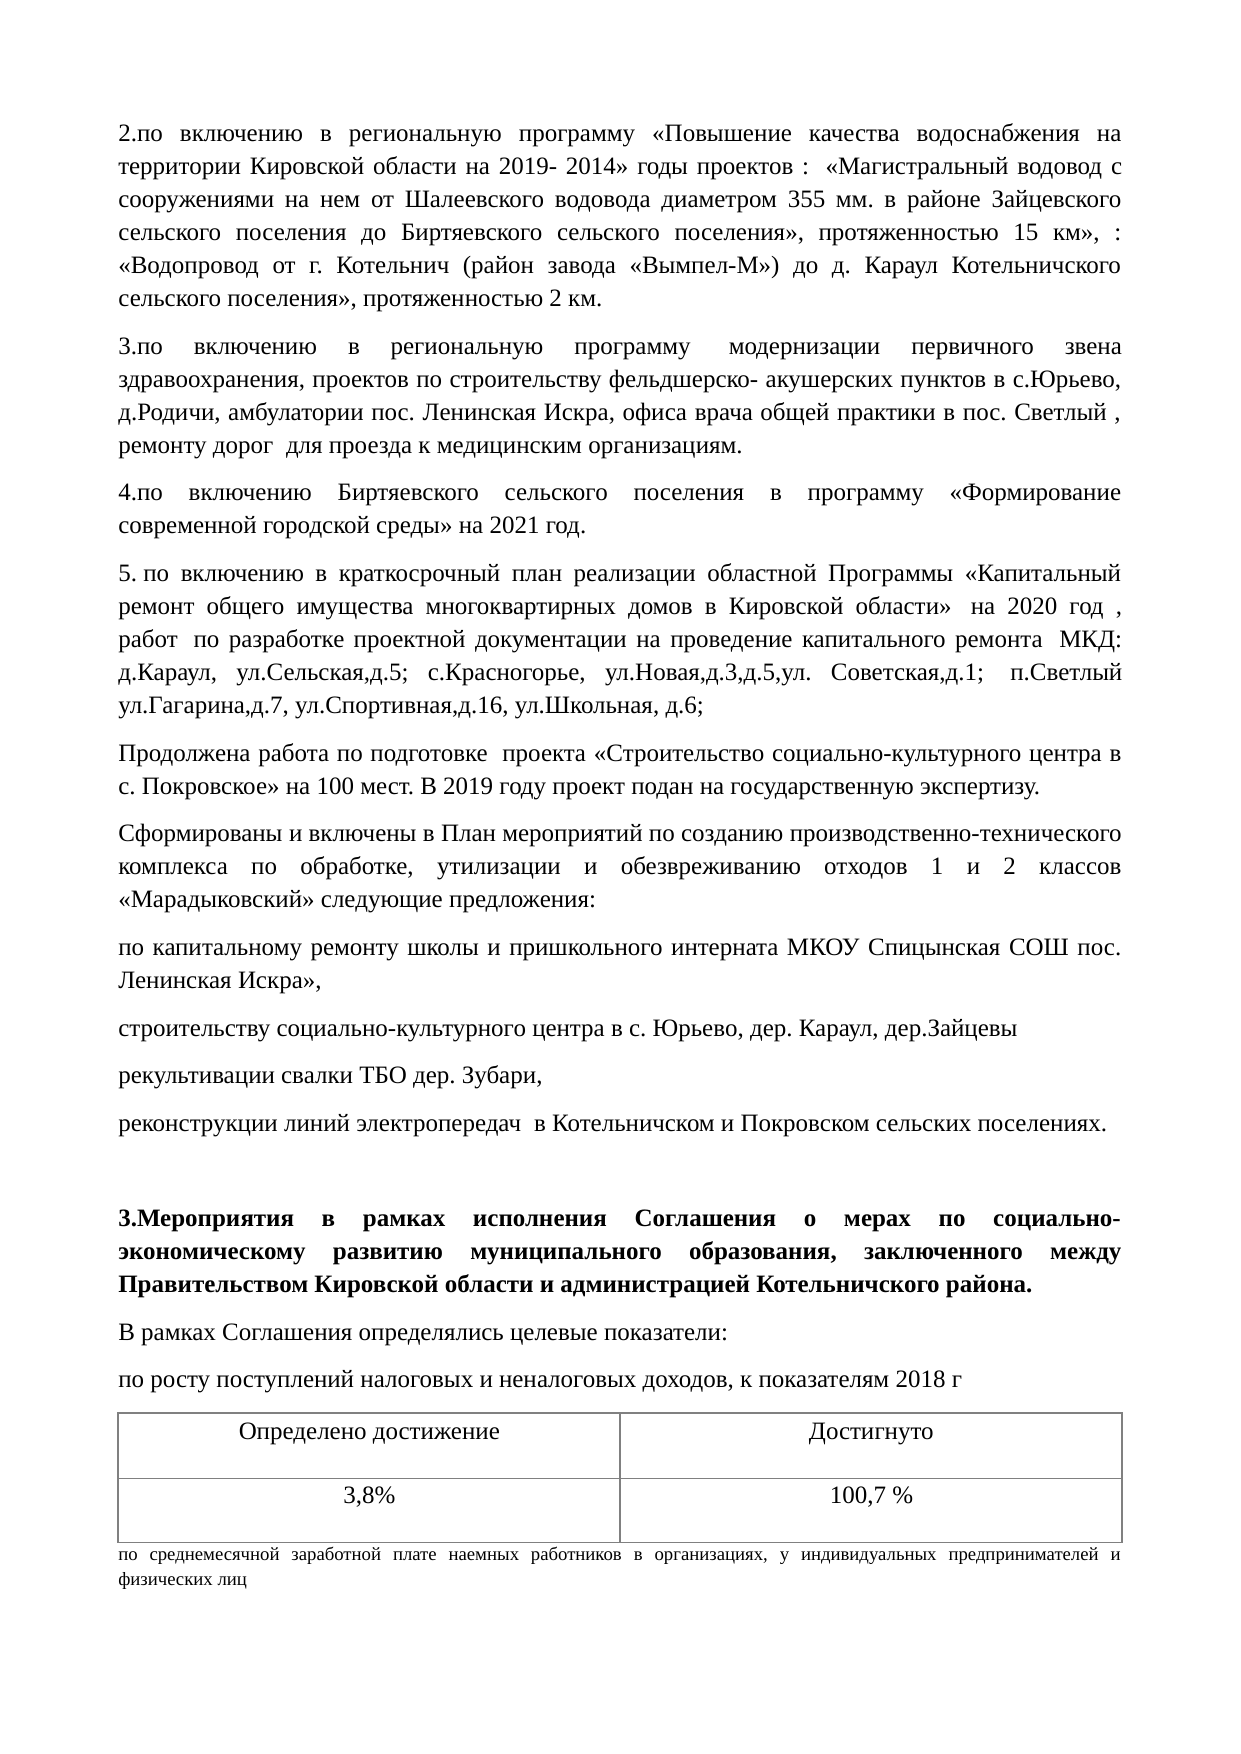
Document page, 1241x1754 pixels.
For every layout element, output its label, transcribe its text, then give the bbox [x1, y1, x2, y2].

text 3.Мероприятия в рамках исполнения Соглашения о мерах по социально-экономическому развитию муниципального образования, заключенного между Правительством Кировской области и администрацией Котельничского района. [118, 1203, 1122, 1298]
text рекультивации свалки ТБО дер. Зубари, [118, 1060, 1122, 1089]
table_cell 100,7 % [621, 1479, 1121, 1542]
text строительству социально-культурного центра в с. Юрьево, дер. Караул, дер.Зайцевы [118, 1013, 1122, 1041]
text по росту поступлений налоговых и неналоговых доходов, к показателям 2018 г [118, 1364, 1122, 1393]
text 2.по включению в региональную программу «Повышение качества водоснабжения на территории Кировской области на 2019- 2014» годы проектов : «Магистральный водовод с сооружениями на нем от Шалеевского водовода диаметром 355 мм. в районе Зайцевского сельского поселения до Биртяевского сельского поселения», протяженностью 15 км», : «Водопровод от г. Котельнич (район завода «Вымпел-М») до д. Караул Котельничского сельского поселения», протяженностью 2 км. [118, 118, 1122, 312]
table_header Достигнуто [621, 1414, 1121, 1478]
text Продолжена работа по подготовке проекта «Строительство социально-культурного центра в с. Покровское» на 100 мест. В 2019 году проект подан на государственную экспертизу. [118, 738, 1122, 799]
text по капитальному ремонту школы и пришкольного интерната МКОУ Спицынская СОШ пос. Ленинская Искра», [118, 932, 1122, 994]
text В рамках Соглашения определялись целевые показатели: [118, 1317, 1122, 1346]
text 3.по включению в региональную программу модернизации первичного звена здравоохранения, проектов по строительству фельдшерско- акушерских пунктов в с.Юрьево, д.Родичи, амбулатории пос. Ленинская Искра, офиса врача общей практики в пос. Светлый , ремонту дорог для проезда к медицинским организациям. [118, 331, 1122, 459]
table_cell 3,8% [119, 1479, 619, 1542]
text Сформированы и включены в План мероприятий по созданию производственно-технического комплекса по обработке, утилизации и обезвреживанию отходов 1 и 2 классов «Марадыковский» следующие предложения: [118, 818, 1122, 913]
text по среднемесячной заработной плате наемных работников в организациях, у индивидуальных предпринимателей и физических лиц [118, 1543, 1122, 1590]
text 5. по включению в краткосрочный план реализации областной Программы «Капитальный ремонт общего имущества многоквартирных домов в Кировской области» на 2020 год , работ по разработке проектной документации на проведение капитального ремонта МКД: д.Караул, ул.Сельская,д.5; с.Красногорье, ул.Новая,д.3,д.5,ул. Советская,д.1; п.Светлый ул.Гагарина,д.7, ул.Спортивная,д.16, ул.Школьная, д.6; [118, 558, 1122, 719]
table_header Определено достижение [119, 1414, 619, 1478]
text реконструкции линий электропередач в Котельничском и Покровском сельских поселениях. [118, 1108, 1122, 1137]
text 4.по включению Биртяевского сельского поселения в программу «Формирование современной городской среды» на 2021 год. [118, 477, 1122, 539]
